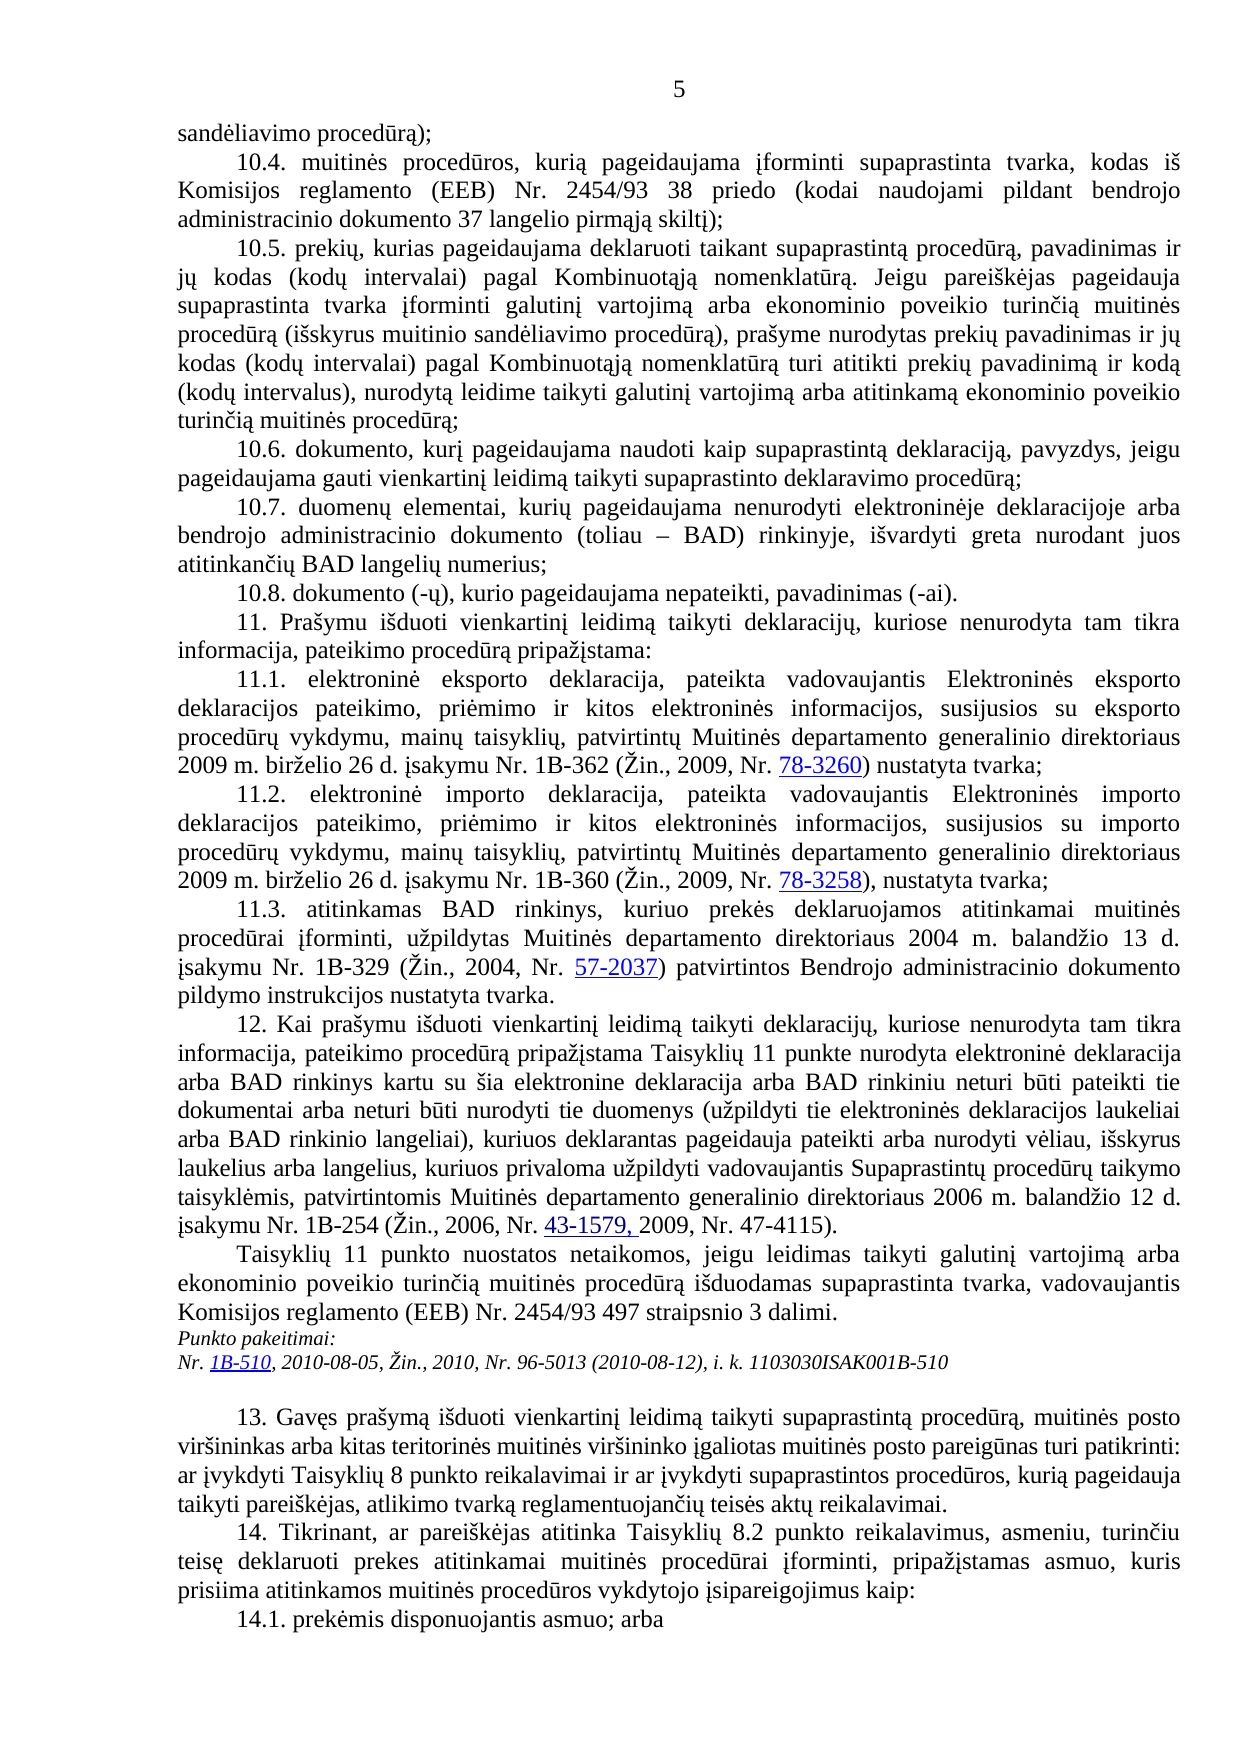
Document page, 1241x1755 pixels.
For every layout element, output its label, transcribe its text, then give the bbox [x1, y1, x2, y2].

text 12. Kai prašymu išduoti vienkartinį leidimą taikyti deklaracijų, kuriose nenurodyta tam tikra informacija, pateikimo procedūrą pripažįstama Taisyklių 11 punkte nurodyta elektroninė deklaracija arba BAD rinkinys kartu su šia elektronine deklaracija arba BAD rinkiniu neturi būti pateikti tie dokumentai arba neturi būti nurodyti tie duomenys (užpildyti tie elektroninės deklaracijos laukeliai arba BAD rinkinio langeliai), kuriuos deklarantas pageidauja pateikti arba nurodyti vėliau, išskyrus laukelius arba langelius, kuriuos privaloma užpildyti vadovaujantis Supaprastintų procedūrų taikymo taisyklėmis, patvirtintomis Muitinės departamento generalinio direktoriaus 2006 m. balandžio 12 d. įsakymu Nr. 1B-254 (Žin., 2006, Nr. 43-1579, 2009, Nr. 47-4115). [177, 1009, 1181, 1239]
text Punkto pakeitimai: [177, 1326, 1181, 1350]
text Taisyklių 11 punkto nuostatos netaikomos, jeigu leidimas taikyti galutinį vartojimą arba ekonominio poveikio turinčią muitinės procedūrą išduodamas supaprastinta tvarka, vadovaujantis Komisijos reglamento (EEB) Nr. 2454/93 497 straipsnio 3 dalimi. [177, 1239, 1181, 1326]
text 10.6. dokumento, kurį pageidaujama naudoti kaip supaprastintą deklaraciją, pavyzdys, jeigu pageidaujama gauti vienkartinį leidimą taikyti supaprastinto deklaravimo procedūrą; [177, 434, 1181, 492]
text 13. Gavęs prašymą išduoti vienkartinį leidimą taikyti supaprastintą procedūrą, muitinės posto viršininkas arba kitas teritorinės muitinės viršininko įgaliotas muitinės posto pareigūnas turi patikrinti: ar įvykdyti Taisyklių 8 punkto reikalavimai ir ar įvykdyti supaprastintos procedūros, kurią pageidauja taikyti pareiškėjas, atlikimo tvarką reglamentuojančių teisės aktų reikalavimai. [177, 1402, 1181, 1517]
text 10.7. duomenų elementai, kurių pageidaujama nenurodyti elektroninėje deklaracijoje arba bendrojo administracinio dokumento (toliau – BAD) rinkinyje, išvardyti greta nurodant juos atitinkančių BAD langelių numerius; [177, 492, 1181, 578]
text sandėliavimo procedūrą); [177, 118, 1181, 147]
text Nr. 1B-510, 2010-08-05, Žin., 2010, Nr. 96-5013 (2010-08-12), i. k. 1103030ISAK001B-510 [177, 1350, 1181, 1374]
text 10.5. prekių, kurias pageidaujama deklaruoti taikant supaprastintą procedūrą, pavadinimas ir jų kodas (kodų intervalai) pagal Kombinuotąją nomenklatūrą. Jeigu pareiškėjas pageidauja supaprastinta tvarka įforminti galutinį vartojimą arba ekonominio poveikio turinčią muitinės procedūrą (išskyrus muitinio sandėliavimo procedūrą), prašyme nurodytas prekių pavadinimas ir jų kodas (kodų intervalai) pagal Kombinuotąją nomenklatūrą turi atitikti prekių pavadinimą ir kodą (kodų intervalus), nurodytą leidime taikyti galutinį vartojimą arba atitinkamą ekonominio poveikio turinčią muitinės procedūrą; [177, 233, 1181, 434]
text 14.1. prekėmis disponuojantis asmuo; arba [177, 1604, 1181, 1632]
text 11.1. elektroninė eksporto deklaracija, pateikta vadovaujantis Elektroninės eksporto deklaracijos pateikimo, priėmimo ir kitos elektroninės informacijos, susijusios su eksporto procedūrų vykdymu, mainų taisyklių, patvirtintų Muitinės departamento generalinio direktoriaus 2009 m. birželio 26 d. įsakymu Nr. 1B-362 (Žin., 2009, Nr. 78-3260) nustatyta tvarka; [177, 664, 1181, 779]
text 10.8. dokumento (-ų), kurio pageidaujama nepateikti, pavadinimas (-ai). [177, 578, 1181, 607]
text 14. Tikrinant, ar pareiškėjas atitinka Taisyklių 8.2 punkto reikalavimus, asmeniu, turinčiu teisę deklaruoti prekes atitinkamai muitinės procedūrai įforminti, pripažįstamas asmuo, kuris prisiima atitinkamos muitinės procedūros vykdytojo įsipareigojimus kaip: [177, 1517, 1181, 1604]
text 11. Prašymu išduoti vienkartinį leidimą taikyti deklaracijų, kuriose nenurodyta tam tikra informacija, pateikimo procedūrą pripažįstama: [177, 607, 1181, 664]
text 11.3. atitinkamas BAD rinkinys, kuriuo prekės deklaruojamos atitinkamai muitinės procedūrai įforminti, užpildytas Muitinės departamento direktoriaus 2004 m. balandžio 13 d. įsakymu Nr. 1B-329 (Žin., 2004, Nr. 57-2037) patvirtintos Bendrojo administracinio dokumento pildymo instrukcijos nustatyta tvarka. [177, 894, 1181, 1009]
text 10.4. muitinės procedūros, kurią pageidaujama įforminti supaprastinta tvarka, kodas iš Komisijos reglamento (EEB) Nr. 2454/93 38 priedo (kodai naudojami pildant bendrojo administracinio dokumento 37 langelio pirmąją skiltį); [177, 147, 1181, 233]
text 11.2. elektroninė importo deklaracija, pateikta vadovaujantis Elektroninės importo deklaracijos pateikimo, priėmimo ir kitos elektroninės informacijos, susijusios su importo procedūrų vykdymu, mainų taisyklių, patvirtintų Muitinės departamento generalinio direktoriaus 2009 m. birželio 26 d. įsakymu Nr. 1B-360 (Žin., 2009, Nr. 78-3258), nustatyta tvarka; [177, 779, 1181, 894]
